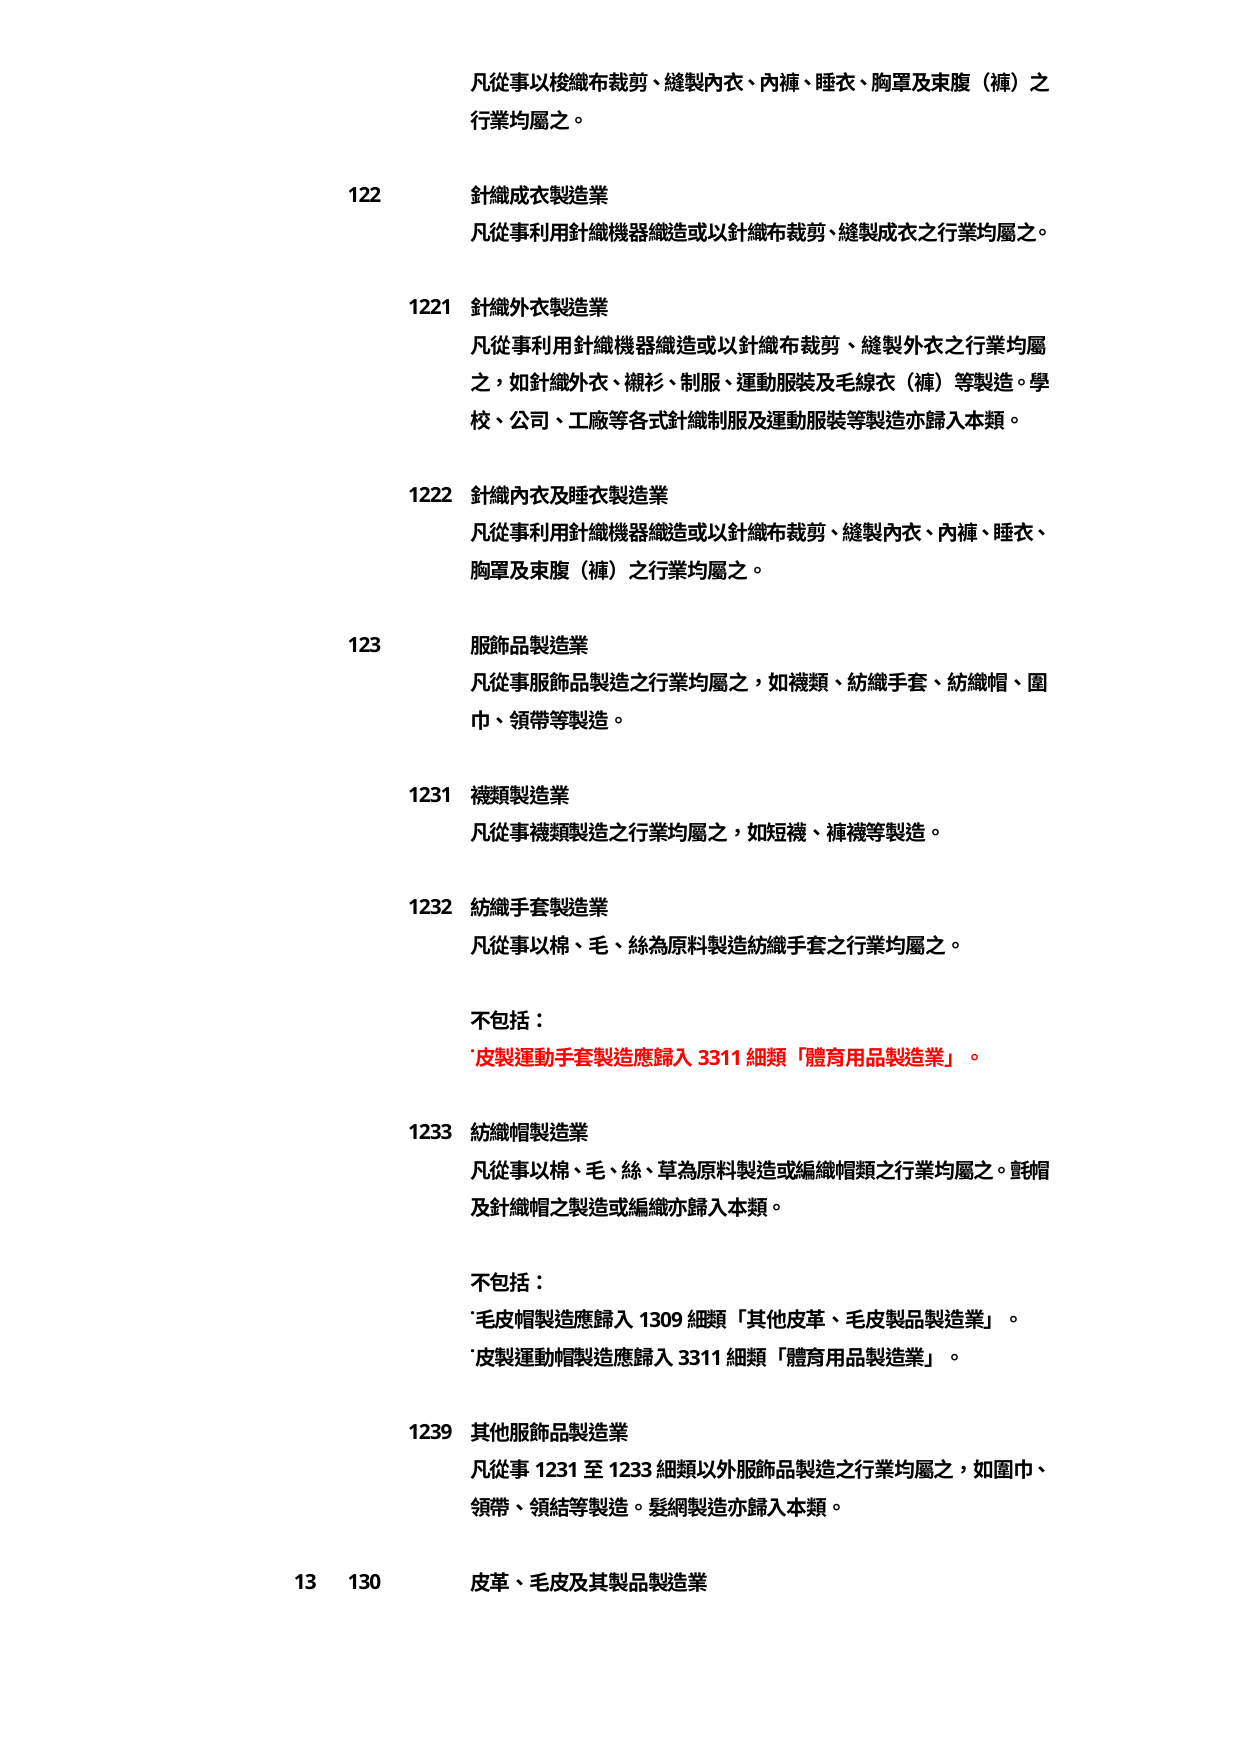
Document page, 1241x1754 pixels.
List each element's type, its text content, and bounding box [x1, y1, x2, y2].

table_cell 130 [335, 1563, 394, 1600]
table_cell 凡從事以梭織布裁剪、縫製內衣、內褲、睡衣、胸罩及束腹（褲）之行業均屬之。 [467, 63, 1053, 175]
table_cell 123 [335, 625, 394, 775]
table_cell [276, 288, 335, 475]
table_cell 122 [335, 175, 394, 288]
table_cell [335, 1413, 394, 1563]
table_cell [276, 775, 335, 888]
table_cell 1221 [394, 288, 467, 475]
table_cell [217, 1413, 276, 1563]
table_cell 1232 [394, 888, 467, 1113]
table_cell [335, 475, 394, 625]
table_cell [276, 475, 335, 625]
table_cell [335, 63, 394, 175]
table_cell [217, 475, 276, 625]
table_cell [335, 775, 394, 888]
table_cell [335, 1113, 394, 1413]
table_cell 針織內衣及睡衣製造業 凡從事利用針織機器織造或以針織布裁剪、縫製內衣、內褲、睡衣、胸罩及束腹（褲）之行業均屬之。 [467, 475, 1053, 625]
table_cell 1233 [394, 1113, 467, 1413]
table_cell 服飾品製造業 凡從事服飾品製造之行業均屬之，如襪類、紡織手套、紡織帽、圍巾、領帶等製造。 [467, 625, 1053, 775]
table_cell 其他服飾品製造業 凡從事1231至1233細類以外服飾品製造之行業均屬之，如圍巾、領帶、領結等製造。髮網製造亦歸入本類。 [467, 1413, 1053, 1563]
table_cell 1239 [394, 1413, 467, 1563]
table_cell 1222 [394, 475, 467, 625]
table_cell 紡織手套製造業 凡從事以棉、毛、絲為原料製造紡織手套之行業均屬之。 不包括： ˙皮製運動手套製造應歸入3311細類「體育用品製造業」。 [467, 888, 1053, 1113]
table_cell 1231 [394, 775, 467, 888]
table_cell [394, 175, 467, 288]
table_cell [276, 888, 335, 1113]
table_cell [217, 888, 276, 1113]
table_cell [276, 1413, 335, 1563]
table_cell [394, 1563, 467, 1600]
table_cell [217, 288, 276, 475]
table_cell [394, 63, 467, 175]
table_cell [217, 63, 276, 175]
table_cell [276, 1113, 335, 1413]
table_cell [394, 625, 467, 775]
table_cell 襪類製造業 凡從事襪類製造之行業均屬之，如短襪、褲襪等製造。 [467, 775, 1053, 888]
table_cell [217, 775, 276, 888]
table_cell [335, 888, 394, 1113]
table_cell [335, 288, 394, 475]
table_cell [217, 1113, 276, 1413]
table_cell 紡織帽製造業 凡從事以棉、毛、絲、草為原料製造或編織帽類之行業均屬之。氈帽及針織帽之製造或編織亦歸入本類。 不包括： ˙毛皮帽製造應歸入1309細類「其他皮革、毛皮製品製造業」。 ˙皮製運動帽製造應歸入3311細類「體育用品製造業」。 [467, 1113, 1053, 1413]
table_cell [217, 1563, 276, 1600]
table_cell 皮革、毛皮及其製品製造業 [467, 1563, 1053, 1600]
table_cell [217, 625, 276, 775]
table_cell [276, 625, 335, 775]
table_cell [217, 175, 276, 288]
table_cell 針織外衣製造業 凡從事利用針織機器織造或以針織布裁剪、縫製外衣之行業均屬之，如針織外衣、襯衫、制服、運動服裝及毛線衣（褲）等製造。學校、公司、工廠等各式針織制服及運動服裝等製造亦歸入本類。 [467, 288, 1053, 475]
table_cell [276, 63, 335, 175]
table_cell 針織成衣製造業 凡從事利用針織機器織造或以針織布裁剪、縫製成衣之行業均屬之。 [467, 175, 1053, 288]
table_cell [276, 175, 335, 288]
table_cell 13 [276, 1563, 335, 1600]
